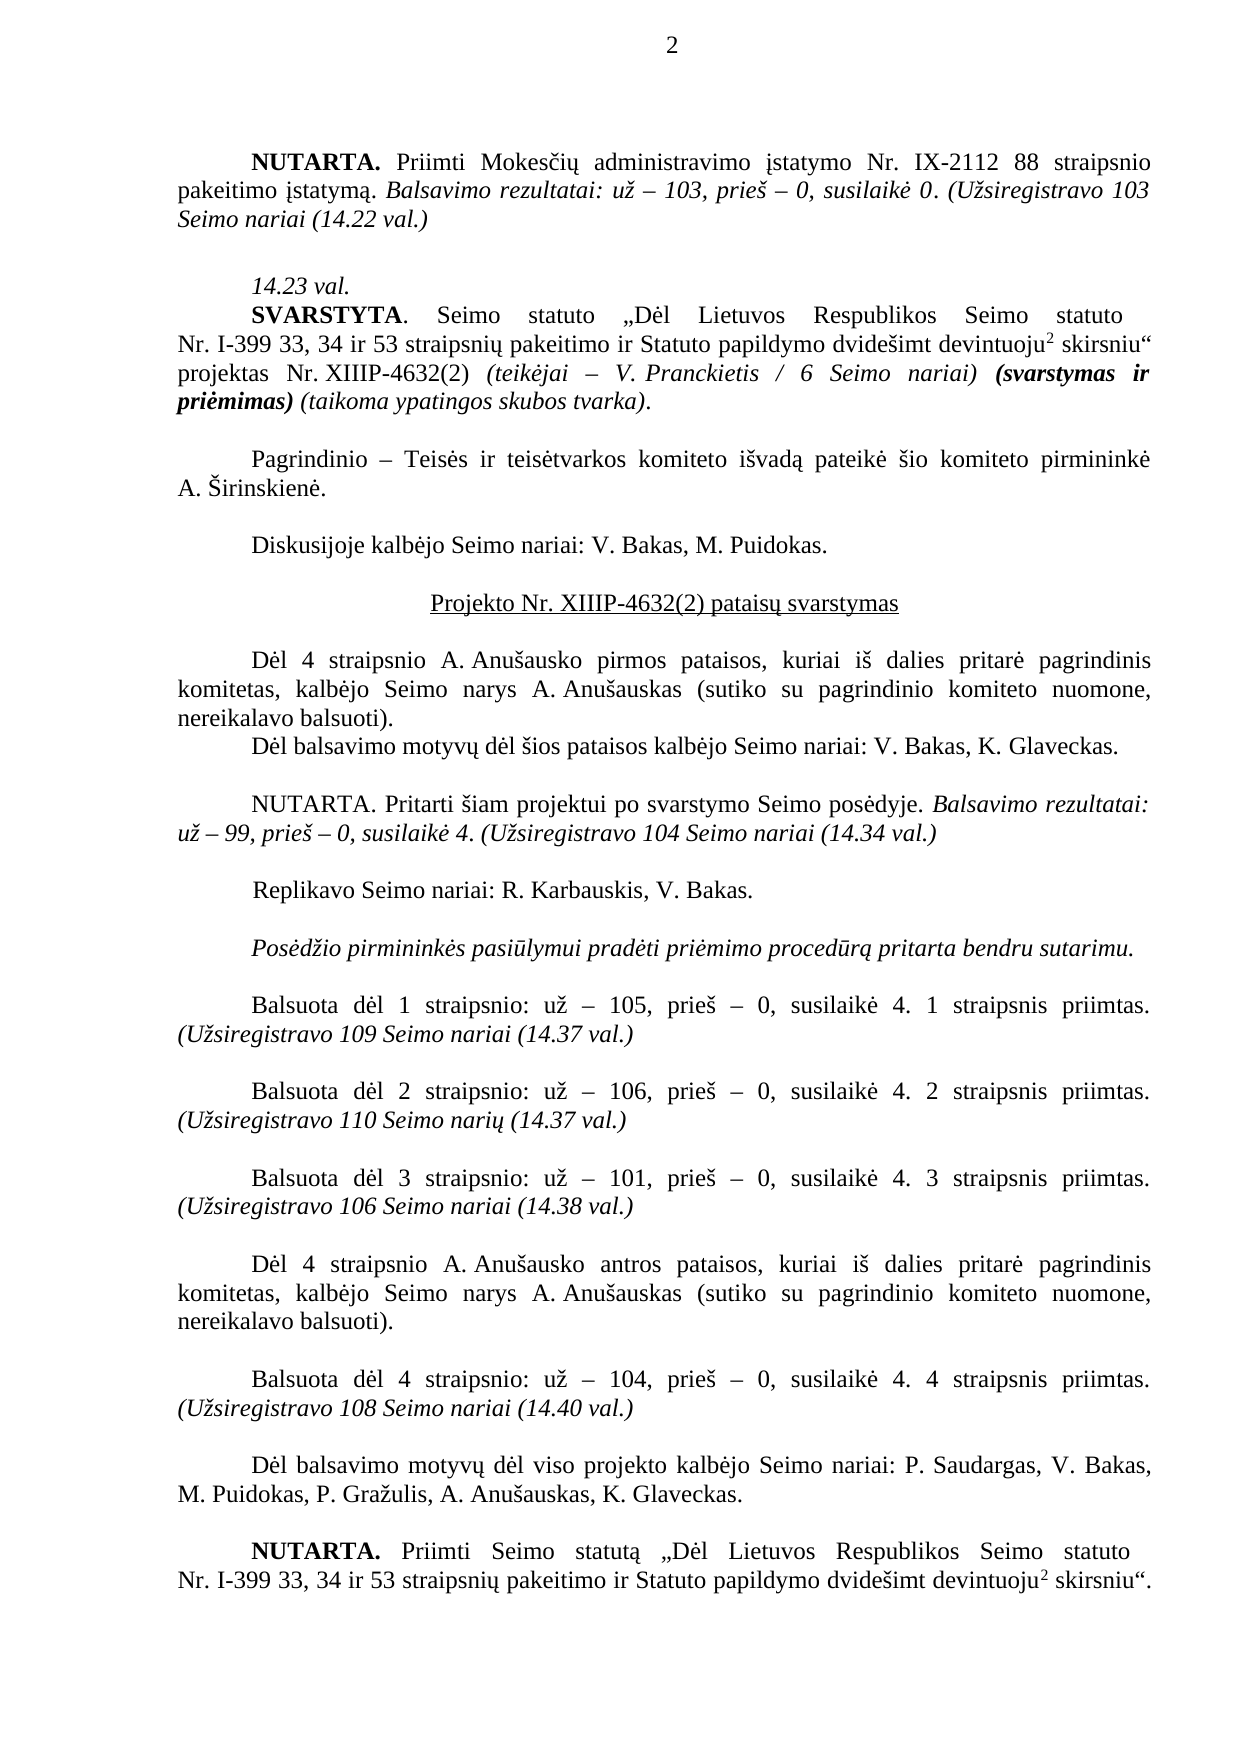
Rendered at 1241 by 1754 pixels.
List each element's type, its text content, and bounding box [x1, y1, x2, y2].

text Posėdžio pirmininkės pasiūlymui pradėti priėmimo procedūrą pritarta bendru sutarimu. [177, 933, 1152, 961]
text Dėl balsavimo motyvų dėl viso projekto kalbėjo Seimo nariai: P. Saudargas, V. Bakas, M. Puidokas, P. Gražulis, A. Anušauskas, K. Glaveckas. [177, 1450, 1152, 1508]
text Projekto Nr. XIIIP-4632(2) pataisų svarstymas [177, 588, 1152, 616]
text Dėl 4 straipsnio A. Anušausko pirmos pataisos, kuriai iš dalies pritarė pagrindinis komitetas, kalbėjo Seimo narys A. Anušauskas (sutiko su pagrindinio komiteto nuomone, nereikalavo balsuoti). [177, 645, 1152, 731]
text NUTARTA. Priimti Seimo statutą „Dėl Lietuvos Respublikos Seimo statuto Nr. I-399 33, 34 ir 53 straipsnių pakeitimo ir Statuto papildymo dvidešimt devintuoju2 skirsniu“. [177, 1536, 1152, 1594]
text 14.23 val. [177, 271, 1152, 300]
text SVARSTYTA. Seimo statuto „Dėl Lietuvos Respublikos Seimo statuto Nr. I-399 33, 34 ir 53 straipsnių pakeitimo ir Statuto papildymo dvidešimt devintuoju2 skirsniu“ projektas Nr. XIIIP-4632(2) (teikėjai – V. Pranckietis / 6 Seimo nariai) (svarstymas ir priėmimas) (taikoma ypatingos skubos tvarka). [177, 300, 1152, 415]
text Diskusijoje kalbėjo Seimo nariai: V. Bakas, M. Puidokas. [177, 530, 1152, 559]
text Balsuota dėl 2 straipsnio: už – 106, prieš – 0, susilaikė 4. 2 straipsnis priimtas. (Užsiregistravo 110 Seimo narių (14.37 val.) [177, 1076, 1152, 1134]
text NUTARTA. Pritarti šiam projektui po svarstymo Seimo posėdyje. Balsavimo rezultatai: už – 99, prieš – 0, susilaikė 4. (Užsiregistravo 104 Seimo nariai (14.34 val.) [177, 789, 1152, 846]
text Replikavo Seimo nariai: R. Karbauskis, V. Bakas. [177, 875, 1152, 904]
text Balsuota dėl 3 straipsnio: už – 101, prieš – 0, susilaikė 4. 3 straipsnis priimtas. (Užsiregistravo 106 Seimo nariai (14.38 val.) [177, 1163, 1152, 1220]
text Dėl balsavimo motyvų dėl šios pataisos kalbėjo Seimo nariai: V. Bakas, K. Glaveckas. [177, 731, 1152, 760]
text Dėl 4 straipsnio A. Anušausko antros pataisos, kuriai iš dalies pritarė pagrindinis komitetas, kalbėjo Seimo narys A. Anušauskas (sutiko su pagrindinio komiteto nuomone, nereikalavo balsuoti). [177, 1249, 1152, 1335]
text Balsuota dėl 1 straipsnio: už – 105, prieš – 0, susilaikė 4. 1 straipsnis priimtas. (Užsiregistravo 109 Seimo nariai (14.37 val.) [177, 990, 1152, 1048]
text Pagrindinio – Teisės ir teisėtvarkos komiteto išvadą pateikė šio komiteto pirmininkė A. Širinskienė. [177, 444, 1152, 501]
text Balsuota dėl 4 straipsnio: už – 104, prieš – 0, susilaikė 4. 4 straipsnis priimtas. (Užsiregistravo 108 Seimo nariai (14.40 val.) [177, 1364, 1152, 1421]
text NUTARTA. Priimti Mokesčių administravimo įstatymo Nr. IX-2112 88 straipsnio pakeitimo įstatymą. Balsavimo rezultatai: už – 103, prieš – 0, susilaikė 0. (Užsiregistravo 103 Seimo nariai (14.22 val.) [177, 147, 1152, 233]
